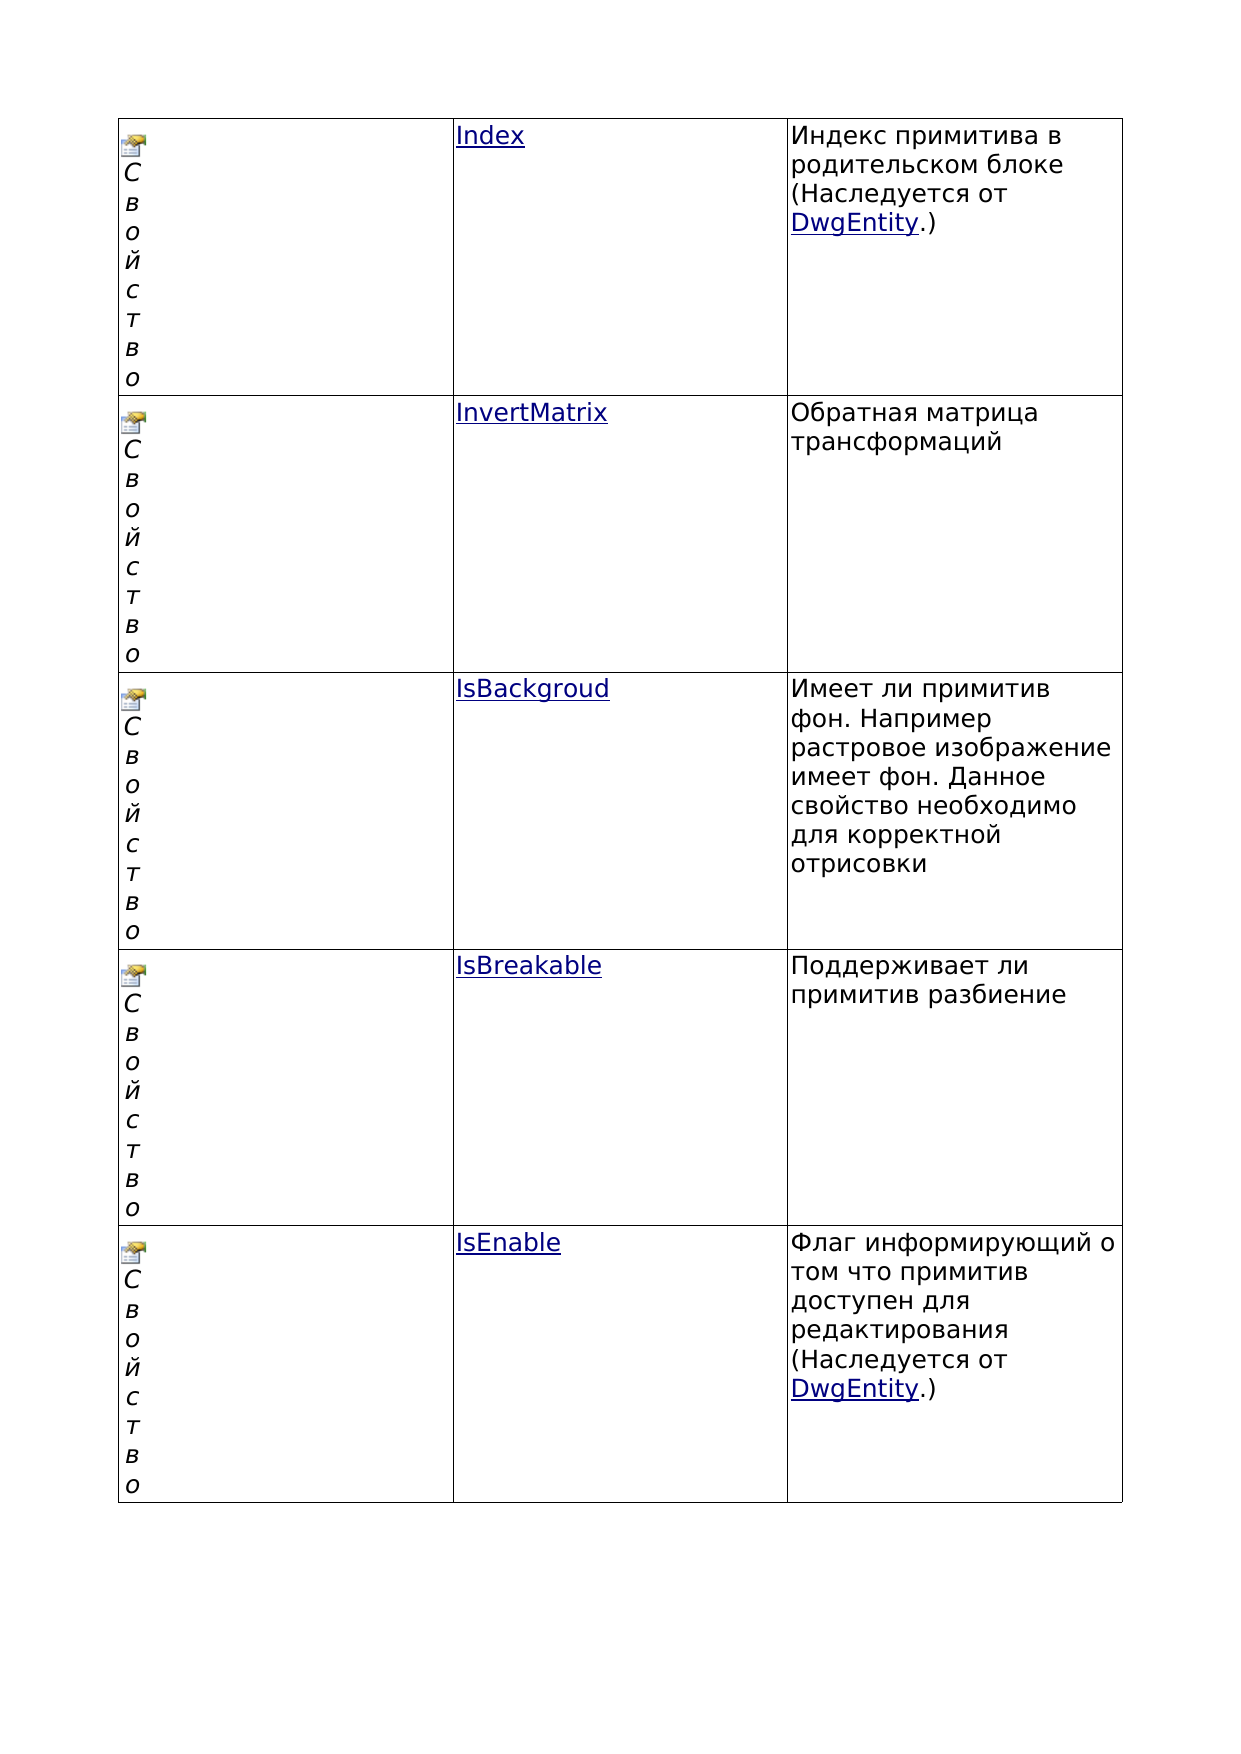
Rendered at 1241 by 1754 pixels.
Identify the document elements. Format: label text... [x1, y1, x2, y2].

picture [121, 410, 147, 436]
table_cell Index [454, 119, 787, 395]
table_cell Поддерживает ли примитив разбиение [788, 950, 1122, 1225]
table_cell [119, 119, 453, 395]
table_cell IsBreakable [454, 950, 787, 1225]
table_cell IsEnable [454, 1226, 787, 1502]
table_cell [119, 396, 453, 672]
table_cell Имеет ли примитив фон. Например растровое изображение имеет фон. Данное свойство необходимо для корректной отрисовки [788, 673, 1122, 948]
table_cell [119, 673, 453, 948]
table_cell IsBackgroud [454, 673, 787, 948]
table_cell [119, 950, 453, 1225]
table_cell Индекс примитива в родительском блоке (Наследуется от DwgEntity.) [788, 119, 1122, 395]
table_cell Флаг информирующий о том что примитив доступен для редактирования (Наследуется от DwgEntity.) [788, 1226, 1122, 1502]
picture [121, 963, 147, 989]
table_cell InvertMatrix [454, 396, 787, 672]
picture [121, 1240, 147, 1266]
table_cell Обратная матрица трансформаций [788, 396, 1122, 672]
picture [121, 687, 147, 713]
table_cell [119, 1226, 453, 1502]
picture [121, 133, 147, 159]
